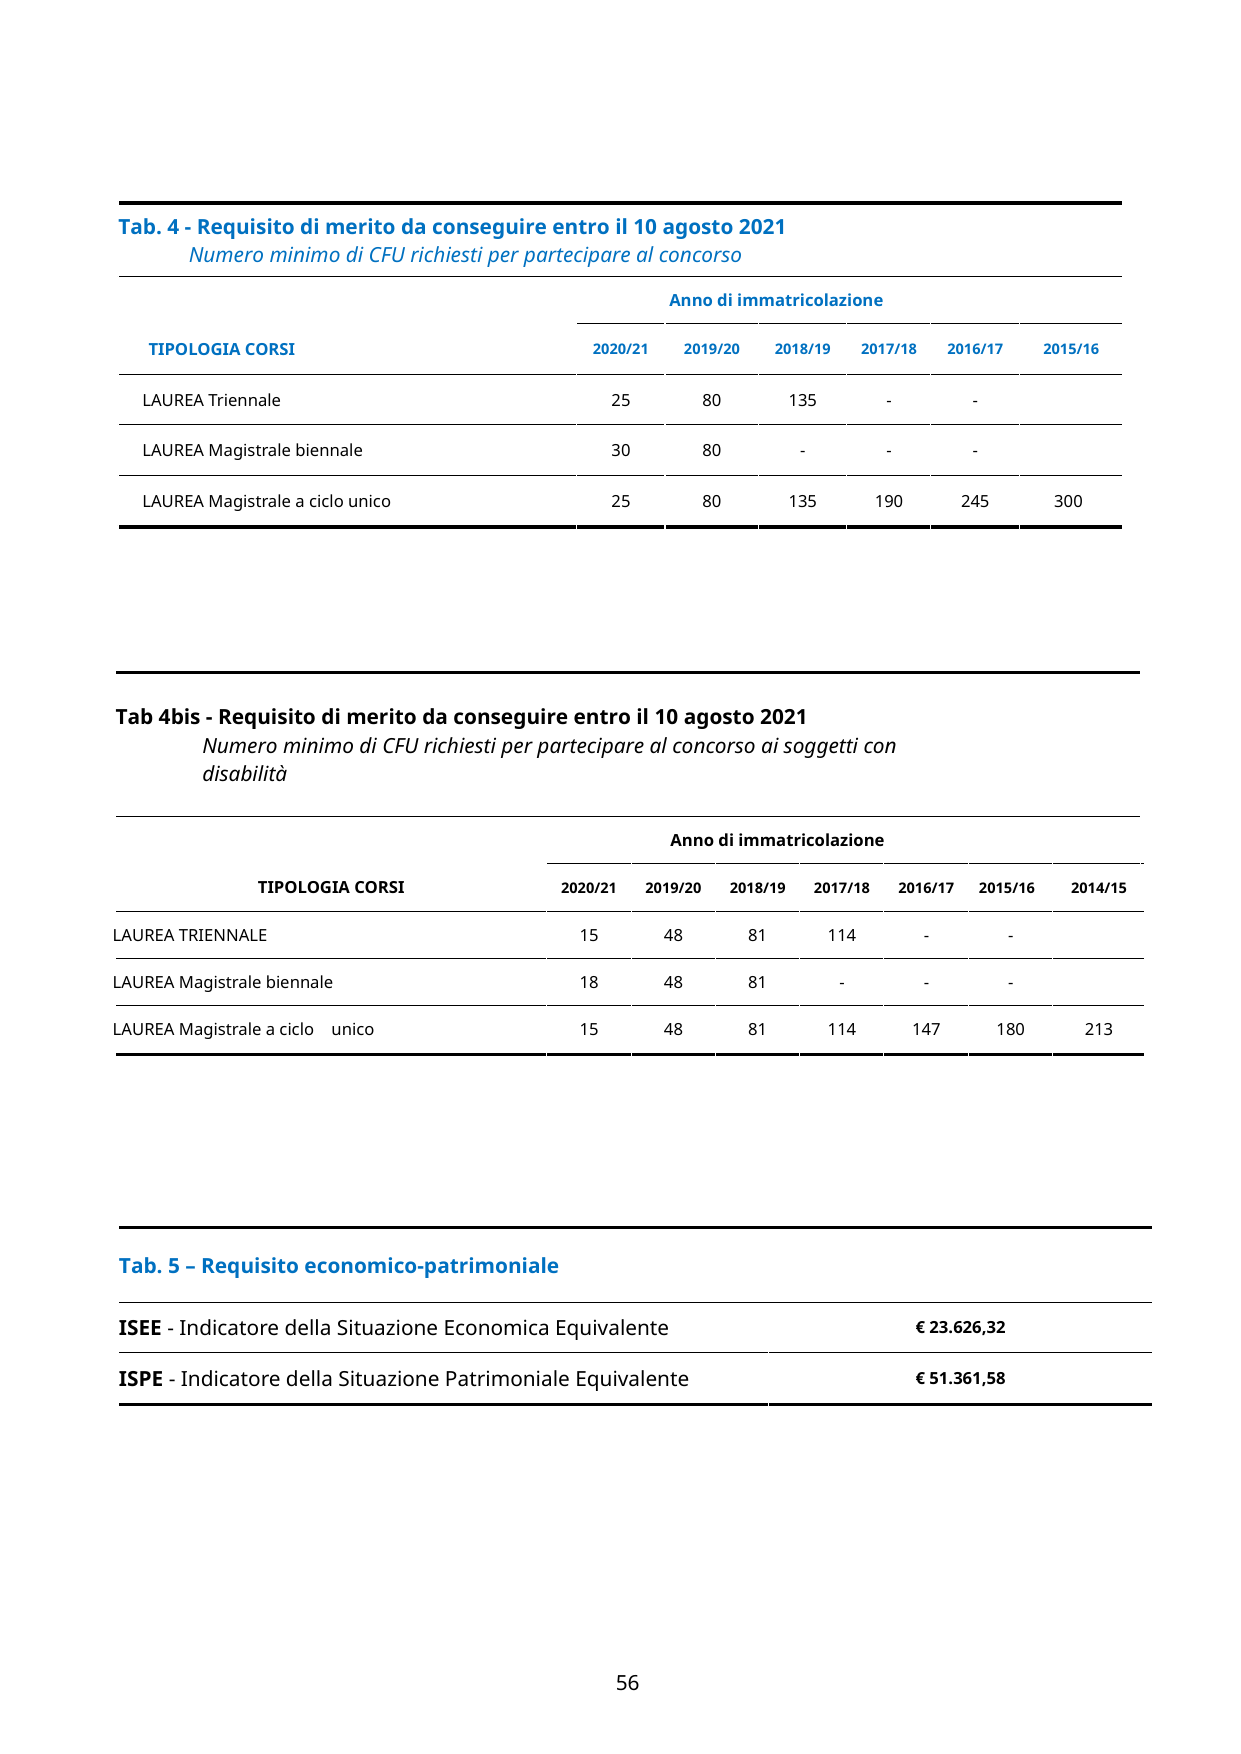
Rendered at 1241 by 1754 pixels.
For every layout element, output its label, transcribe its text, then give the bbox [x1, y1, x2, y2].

table_header Tab. 5 – Requisito economico-patrimoniale [119, 1229, 1152, 1302]
table_cell 2016/17 [884, 864, 968, 911]
table_cell 81 [716, 1006, 799, 1052]
table_cell 213 [1053, 1006, 1144, 1052]
table_cell 30 [577, 425, 664, 475]
table_cell 25 [577, 375, 664, 424]
table_cell 114 [800, 912, 883, 958]
table_cell 2014/15 [1053, 864, 1144, 911]
table_cell 300 [1020, 476, 1122, 525]
table_cell - [969, 912, 1052, 958]
table_cell LAUREA Magistrale a ciclo unico [116, 1006, 546, 1052]
table_header Tab. 4 - Requisito di merito da conseguire entro il 10 agosto 2021 Numero minimo di CFU richiesti per partecipare al concorso [119, 205, 1122, 276]
table_cell 135 [759, 476, 846, 525]
table_cell 2018/19 [716, 864, 799, 911]
table_cell - [884, 959, 968, 1005]
table_cell [1020, 375, 1122, 424]
table_cell LAUREA Magistrale biennale [119, 425, 576, 475]
table_cell 2018/19 [759, 324, 846, 374]
table_cell 2017/18 [847, 324, 930, 374]
table_cell € 23.626,32 [768, 1303, 1152, 1352]
table_cell 80 [666, 425, 758, 475]
table_cell 2020/21 [577, 324, 664, 374]
table_cell 114 [800, 1006, 883, 1052]
table_cell - [800, 959, 883, 1005]
table_header [1141, 671, 1145, 816]
table_cell 147 [884, 1006, 968, 1052]
table_cell 2017/18 [800, 864, 883, 911]
table_cell € 51.361,58 [769, 1353, 1152, 1403]
table_cell 15 [547, 912, 631, 958]
table_cell 18 [547, 959, 631, 1005]
table_cell - [931, 375, 1019, 424]
table_cell TIPOLOGIA CORSI [119, 324, 576, 374]
table_cell ISEE - Indicatore della Situazione Economica Equivalente [119, 1303, 768, 1352]
table_cell Anno di immatricolazione [119, 277, 1122, 323]
table_cell [1141, 816, 1145, 863]
table_cell 48 [632, 1006, 715, 1052]
table_cell [1020, 425, 1122, 475]
table_cell - [969, 959, 1052, 1005]
table_cell [1053, 959, 1144, 1005]
table_cell 2015/16 [1020, 324, 1122, 374]
table_cell ISPE - Indicatore della Situazione Patrimoniale Equivalente [119, 1353, 768, 1403]
table_cell 180 [969, 1006, 1052, 1052]
table_cell 2020/21 [547, 864, 631, 911]
table_cell - [884, 912, 968, 958]
table_cell 25 [577, 476, 664, 525]
table_cell Anno di immatricolazione [116, 817, 1140, 863]
table_cell LAUREA Magistrale a ciclo unico [119, 476, 576, 525]
table_header Tab 4bis - Requisito di merito da conseguire entro il 10 agosto 2021 Numero minimo di CFU richiesti per partecipare al concorso ai soggetti con disabilità [116, 674, 1140, 816]
table_cell 80 [666, 375, 758, 424]
table_cell LAUREA TRIENNALE [116, 912, 546, 958]
table_cell 2016/17 [931, 324, 1019, 374]
table_cell LAUREA Magistrale biennale [116, 959, 546, 1005]
table_cell - [847, 375, 930, 424]
table_cell - [759, 425, 846, 475]
table_cell 81 [716, 912, 799, 958]
table_cell 15 [547, 1006, 631, 1052]
table_cell 245 [931, 476, 1019, 525]
table_cell 135 [759, 375, 846, 424]
table_cell LAUREA Triennale [119, 375, 576, 424]
table_cell 190 [847, 476, 930, 525]
table_cell - [847, 425, 930, 475]
table_cell 2015/16 [969, 864, 1052, 911]
table_cell 2019/20 [666, 324, 758, 374]
table_cell 48 [632, 912, 715, 958]
table_cell 80 [666, 476, 758, 525]
table_cell 81 [716, 959, 799, 1005]
table_cell 2019/20 [632, 864, 715, 911]
table_cell - [931, 425, 1019, 475]
table_cell [1053, 912, 1144, 958]
table_cell TIPOLOGIA CORSI [116, 864, 546, 911]
table_cell 48 [632, 959, 715, 1005]
